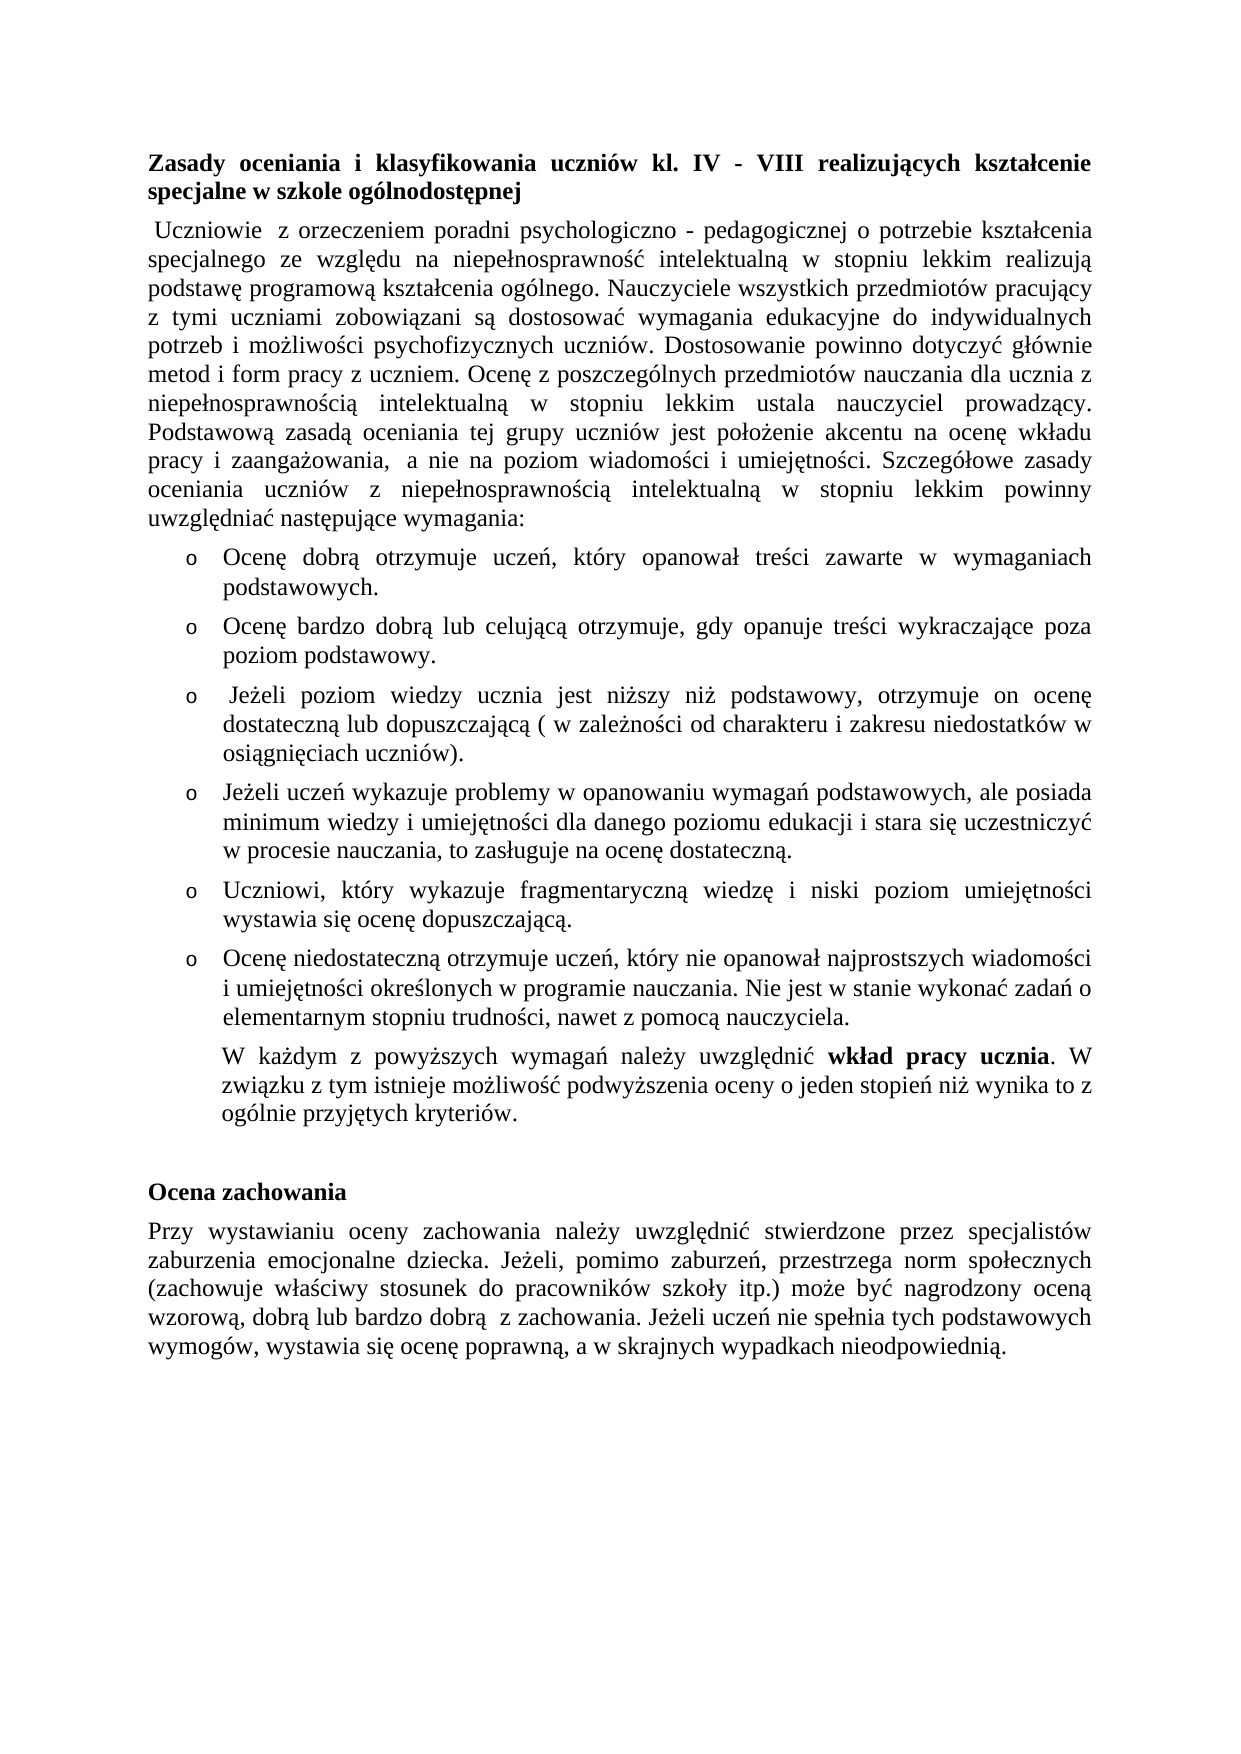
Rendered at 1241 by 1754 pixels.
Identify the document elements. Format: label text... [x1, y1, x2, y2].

list Ocenę niedostateczną otrzymuje uczeń, który nie opanował najprostszych wiadomości i umiejętności określonych w programie nauczania. Nie jest w stanie wykonać zadań o elementarnym stopniu trudności, nawet z pomocą nauczyciela. [185, 943, 1093, 1031]
list Ocenę dobrą otrzymuje uczeń, który opanował treści zawarte w wymaganiach podstawowych. [185, 542, 1093, 601]
list Jeżeli poziom wiedzy ucznia jest niższy niż podstawowy, otrzymuje on ocenę dostateczną lub dopuszczającą ( w zależności od charakteru i zakresu niedostatków w osiągnięciach uczniów). [185, 680, 1093, 767]
list Uczniowi, który wykazuje fragmentaryczną wiedzę i niski poziom umiejętności wystawia się ocenę dopuszczającą. [185, 875, 1093, 933]
text Uczniowie z orzeczeniem poradni psychologiczno - pedagogicznej o potrzebie kształcenia specjalnego ze względu na niepełnosprawność intelektualną w stopniu lekkim realizują podstawę programową kształcenia ogólnego. Nauczyciele wszystkich przedmiotów pracujący z tymi uczniami zobowiązani są dostosować wymagania edukacyjne do indywidualnych potrzeb i możliwości psychofizycznych uczniów. Dostosowanie powinno dotyczyć głównie metod i form pracy z uczniem. Ocenę z poszczególnych przedmiotów nauczania dla ucznia z niepełnosprawnością intelektualną w stopniu lekkim ustala nauczyciel prowadzący. Podstawową zasadą oceniania tej grupy uczniów jest położenie akcentu na ocenę wkładu pracy i zaangażowania, a nie na poziom wiadomości i umiejętności. Szczegółowe zasady oceniania uczniów z niepełnosprawnością intelektualną w stopniu lekkim powinny uwzględniać następujące wymagania: [148, 216, 1093, 532]
text Przy wystawianiu oceny zachowania należy uwzględnić stwierdzone przez specjalistów zaburzenia emocjonalne dziecka. Jeżeli, pomimo zaburzeń, przestrzega norm społecznych (zachowuje właściwy stosunek do pracowników szkoły itp.) może być nagrodzony oceną wzorową, dobrą lub bardzo dobrą z zachowania. Jeżeli uczeń nie spełnia tych podstawowych wymogów, wystawia się ocenę poprawną, a w skrajnych wypadkach nieodpowiednią. [148, 1216, 1093, 1360]
list Jeżeli uczeń wykazuje problemy w opanowaniu wymagań podstawowych, ale posiada minimum wiedzy i umiejętności dla danego poziomu edukacji i stara się uczestniczyć w procesie nauczania, to zasługuje na ocenę dostateczną. [185, 777, 1093, 864]
text W każdym z powyższych wymagań należy uwzględnić wkład pracy ucznia. W związku z tym istnieje możliwość podwyższenia oceny o jeden stopień niż wynika to z ogólnie przyjętych kryteriów. [221, 1041, 1093, 1127]
text Zasady oceniania i klasyfikowania uczniów kl. IV - VIII realizujących kształcenie specjalne w szkole ogólnodostępnej [148, 148, 1093, 205]
text Ocena zachowania [148, 1177, 1093, 1206]
list Ocenę bardzo dobrą lub celującą otrzymuje, gdy opanuje treści wykraczające poza poziom podstawowy. [185, 611, 1093, 669]
